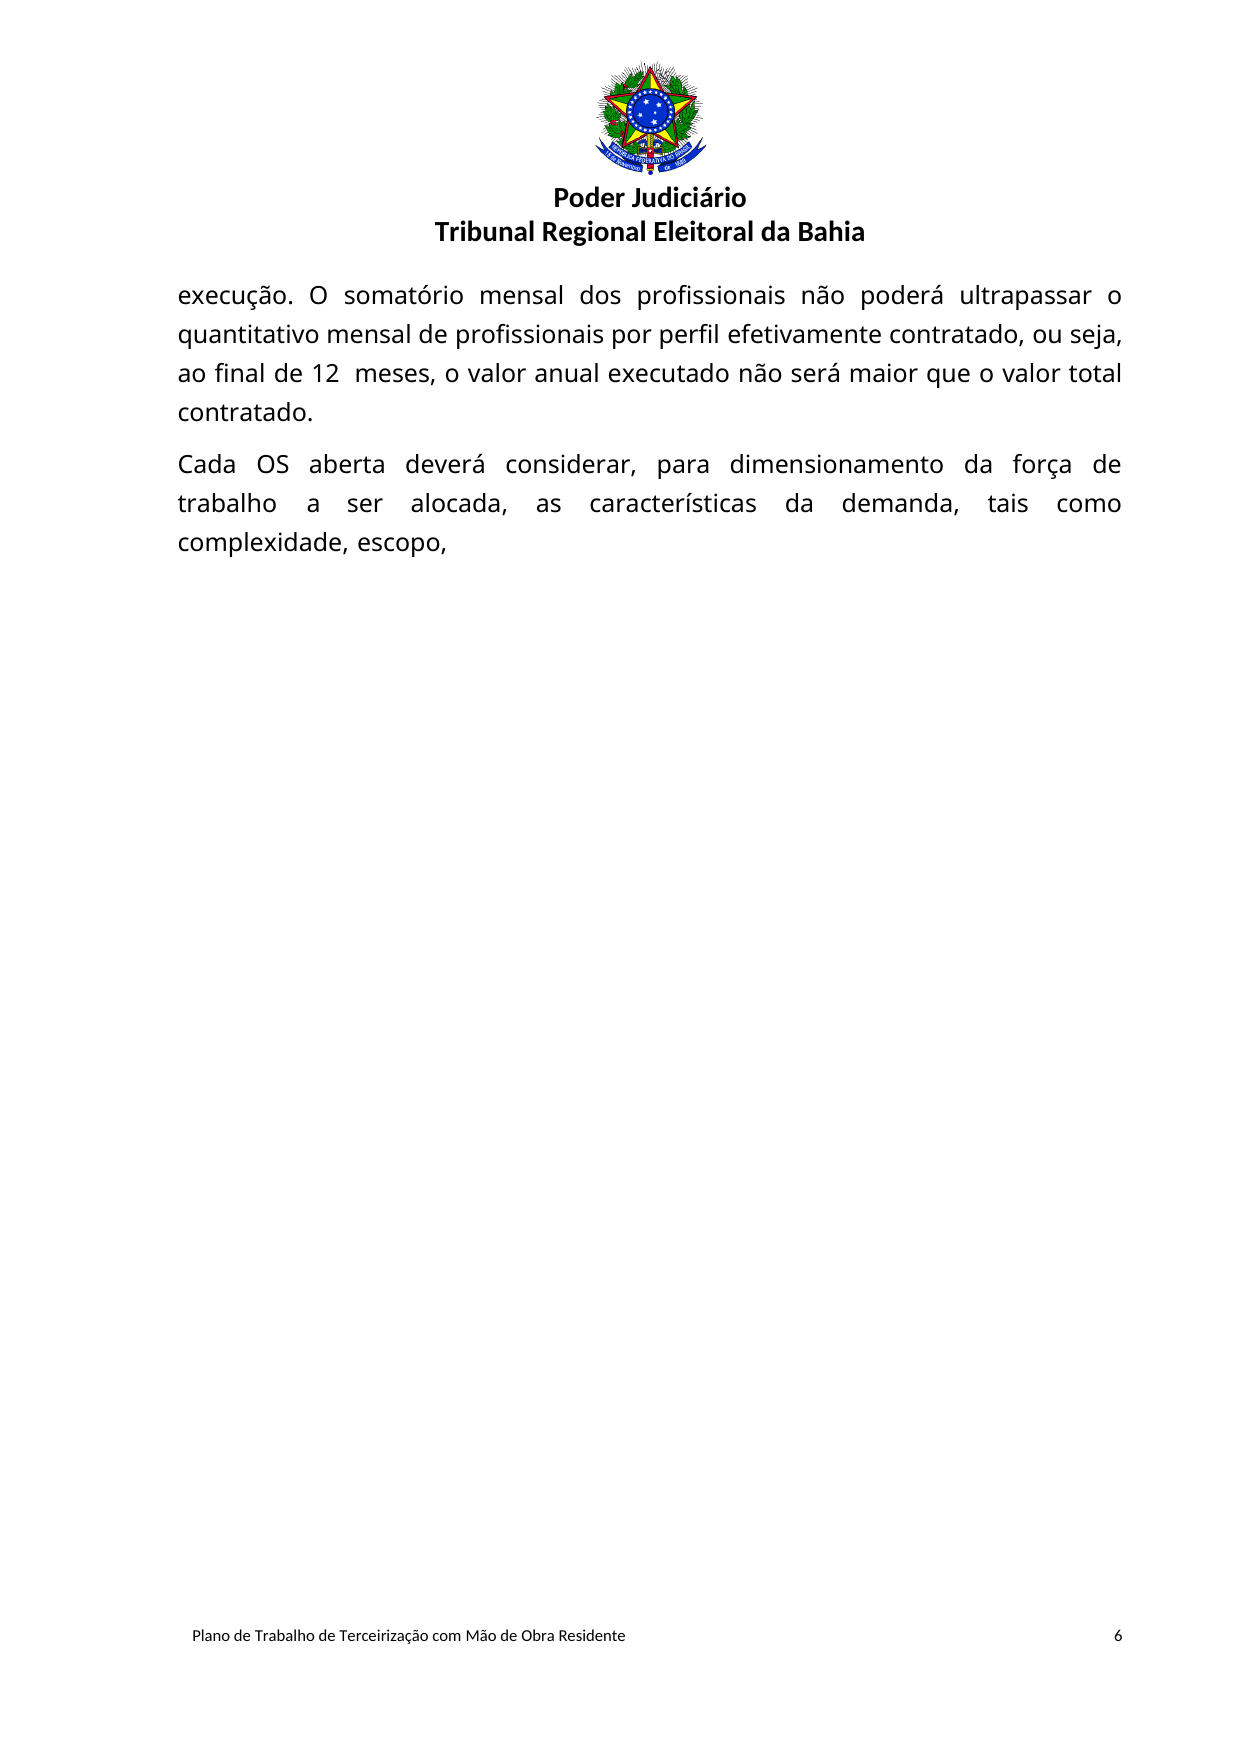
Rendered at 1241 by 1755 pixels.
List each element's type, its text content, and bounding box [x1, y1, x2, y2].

text Cada OS aberta deverá considerar, para dimensionamento da força de trabalho a ser alocada, as características da demanda, tais como complexidade, escopo, [177, 447, 1122, 559]
text execução. O somatório mensal dos profissionais não poderá ultrapassar o quantitativo mensal de profissionais por perfil efetivamente contratado, ou seja, ao final de 12 meses, o valor anual executado não será maior que o valor total contratado. [177, 277, 1123, 429]
